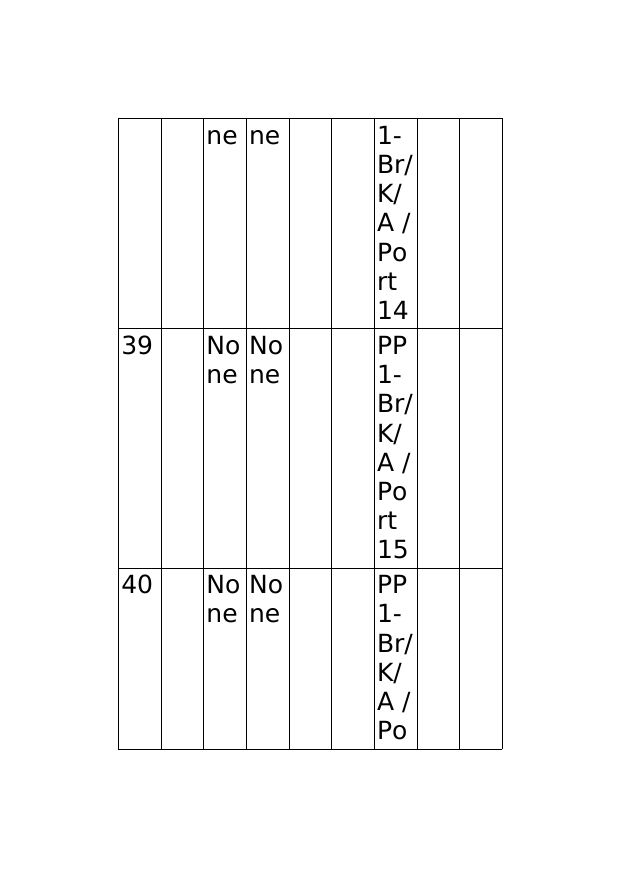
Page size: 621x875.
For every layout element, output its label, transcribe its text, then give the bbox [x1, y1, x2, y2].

table_cell 40 [119, 569, 161, 748]
table_cell [460, 329, 502, 567]
table_cell None [247, 329, 289, 567]
table_cell [290, 569, 331, 748]
table_cell PP1-Br/K/A / Port 15 [375, 329, 417, 567]
table_cell [290, 119, 331, 328]
table_cell PP1-Br/K/A / Po [375, 569, 417, 748]
table_cell [332, 119, 374, 328]
table_cell [119, 119, 161, 328]
table_cell [460, 119, 502, 328]
table_cell [460, 569, 502, 748]
table_cell [332, 569, 374, 748]
table_cell [332, 329, 374, 567]
table_cell None [204, 329, 246, 567]
table_cell 39 [119, 329, 161, 567]
table_cell [418, 119, 459, 328]
table_cell ne [204, 119, 246, 328]
table_cell [162, 329, 203, 567]
table_cell None [247, 569, 289, 748]
table_cell [290, 329, 331, 567]
table_cell ne [247, 119, 289, 328]
table_cell None [204, 569, 246, 748]
table_cell [418, 329, 459, 567]
table_cell [418, 569, 459, 748]
table_cell 1-Br/K/A / Port 14 [375, 119, 417, 328]
table_cell [162, 569, 203, 748]
table_cell [162, 119, 203, 328]
